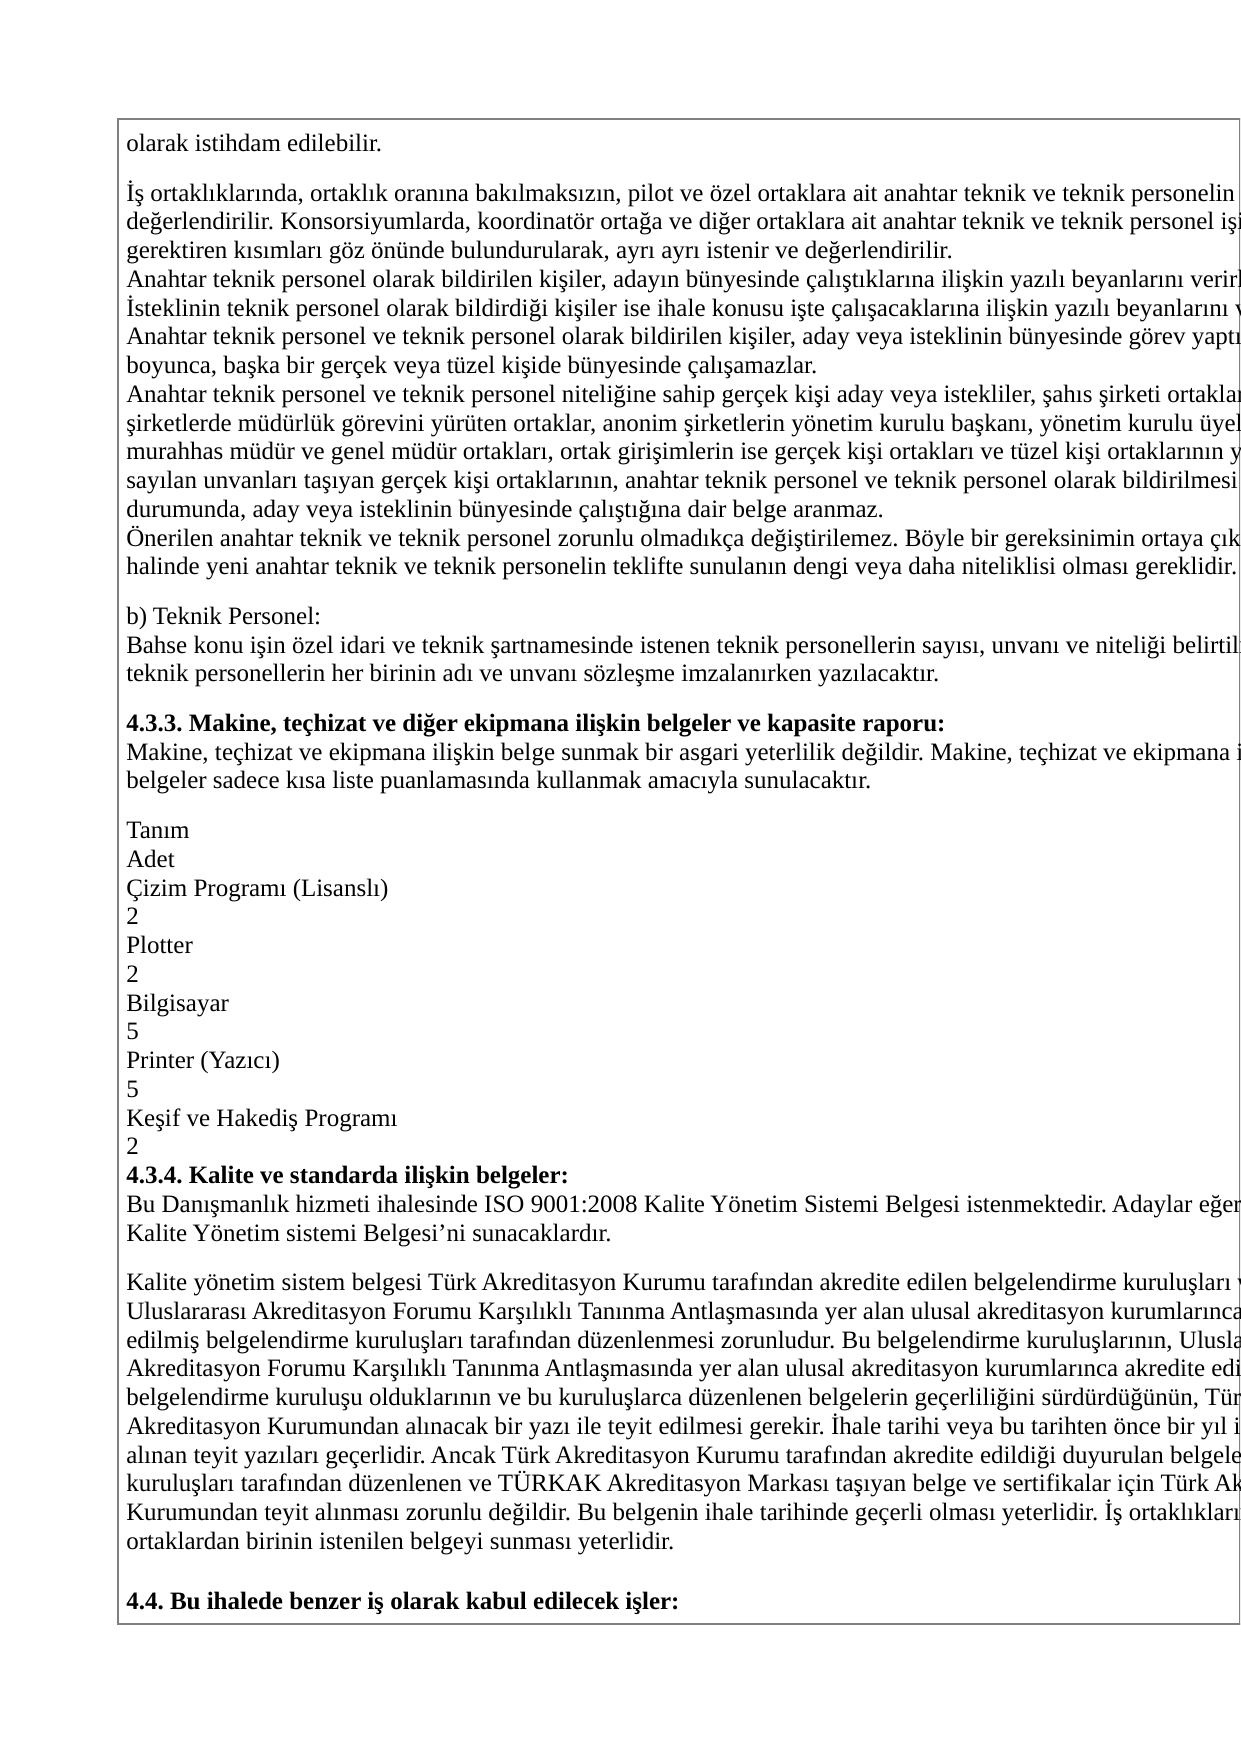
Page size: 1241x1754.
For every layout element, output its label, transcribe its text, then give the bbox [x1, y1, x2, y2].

table_header T.C. BAŞBAKANLIK TOPLU KONUT İDARESİ BAŞKANLIĞI-TOKİ Ağrı, Bitlis, Hakkari, Kars, Şırnak ve Van İllerindeki 112 Adet Lojman, Hastane, Aile Sağlık Merkezi, Sosyal Tesis, Lise, Yurt, Kampüs Alanı Eğitim Binalar, Hizmet Binaları, Komutanlık Binası, Kafeterya ve Yemekhane İnşaatları ile Adaiçi Altyapı, Genel Altyapı ile Çevre Düzenlemesi İnşaatı İşlerinin İnşaat Aşaması ve İnşaat Sonrası Danışmanlık Hizmetleri İşi için, yeterli tecrübeye sahip adaylar teklif vermek üzere ön yeterlik başvurusuna davet edilmektedir. Ön yeterlik değerlendirmesi sonucu yeterliği tespit edilenler arasından ön yeterlik şartnamesinde belirtilen kriterlere göre sıralanmak suretiyle kısa listeye alınarak teklif vermeye davet edilecek isteklilerin katılımıyla 4734 sayılı Kanunun 5 inci bölümünde yer alan hükümlere uygun olarak belli istekliler arasında ihale usulü ile ihale edilecektir. İhale Kayıt Numarası : 2013/43234 1-İdarenin a) Adresi : T.C. Başbakanlık Toplu Konut İdaresi Baskanlığı Bilkent Plaza B1 Blok 06800 Bilkent ÇANKAYA/ANKARA b) Telefon ve faks numarası : 3122667680 - 3122660134 c) Elektronik Posta Adresi : msoylu@toki.gov.tr ç) Ön yeterlik dokümanının görülebileceği internet adresi : https://ekap.kik.gov.tr/EKAP/ 2- Ön yeterlik konusu danışmanlık hizmetinin a) Niteliği, türü ve miktarı : İhalenin niteliği, türü ve miktarına ilişkin ayrıntılı bilgiye EKAP’ta (Elektronik Kamu Alımları Platformu) yer alan ön yeterlik dokümanı içinde bulunan ön yeterlik şartnamesinden ulaşılabilir. b) Yapılacağı yer : Ağrı, Bitlis, Hakkari, Kars, Şırnak, Van ve mücavir illeri c) İşin süresi : İşe başlama tarihinden itibaren 1350 takvim günüdür 3- Ön yeterlik değerlendirmesinin a) Yapılacağı yer : T.C.Başbakanlık Toplu Konut İdaresi Başkanlığı Bilkent Plaza B1 Blok Bilkent 06800 ÇANKAYA/ ANKARA b) Tarihi ve saati : 25.04.2013 11:00 4. Ön yeterlik değerlendirmesine katılabilme şartları ve istenilen belgeler ile ön yeterlik değerlendirmesinde uygulanacak kriterler: 4.1 Ön yeterlik değerlendirmesine katılma şartları ve istenilen belgeler: 4.1.1. Mevzuatı gereği kayıtlı olduğu Ticaret ve/veya Sanayi Odası veya ilgili Meslek Odası Belgesi, 4.1.1.1. Gerçek kişi olması halinde, kayıtlı olduğu ilgili meslek odasından ya da ticaret ve/veya sanayi odasından, ilk ilan tarihinin ya da ihale veya son başvuru tarihinin içinde bulunduğu yılda alınmış, odaya kayıtlı olduğunu gösterir belge, 4.1.1.2. Tüzel kişi olması halinde, ilgili mevzuatı gereği kayıtlı olduğu ticaret ve/veya sanayi odasından, ilk ilan tarihinin ya da ihale veya son başvuru tarihinin içinde bulunduğu yılda alınmış, tüzel kişiliğin odaya kayıtlı olduğunu gösterir belge, 4.1.2. Ön yeterlik başvurusu yapmaya yetkili olduğunu gösteren imza beyannamesi veya imza sirküleri; 4.1.2.1. Gerçek kişi olması halinde, noter tasdikli imza beyannamesi, 4.1.2.2. Tüzel kişi olması halinde, ilgisine göre tüzel kişiliğin ortakları, üyeleri veya kurucuları ile tüzel kişiliğin yönetimindeki görevlileri belirten son durumu gösterir Ticaret Sicil Gazetesi, bu bilgilerin tamamının bir Ticaret Sicil Gazetesinde bulunmaması halinde, bu bilgilerin tümünü göstermek üzere ilgili Ticaret Sicil Gazeteleri veya bu hususları gösteren belgeler ile tüzel kişiliğin noter tasdikli imza sirküleri, 4.1.3 Şekli ve içeriği Ön Yeterlik Şartnamesinin ekinde belirtilen Başvuru Mektubu, 4.1.4 Tüzel kişi tarafından iş deneyimini göstermek üzere sunulan belgenin, tüzel kişiliğin yarısından fazla hissesine sahip ortağına ait olması halinde, ticaret ve sanayi odası/ticaret odası bünyesinde bulunan ticaret sicil memurlukları veya yeminli mali müşavir ya da serbest muhasebeci mali müşavir tarafından ilk ilan tarihinden sonra düzenlenen ve düzenlendiği tarihten geriye doğru son bir yıldır kesintisiz olarak bu şartın korunduğunu gösteren belge 4.2. Mali kapasiteye ilişkin belgeler ve bu belgelerin taşıması gereken kriterler: 4.2.1. Bankalardan temin edilecek belgeler: 1.000.000 TRY (Türk Lirası) tutarından az olmamak üzere bankalar nezdindeki kullanılmamış nakdi veya gayrinakdi kredisi ya da üzerinde kısıtlama bulunmayan mevduatı gösteren banka referans mektubu, Bu kriter mevduat ve kredi tutarları toplanmak ya da birden fazla banka referans mektubu sunulmak suretiyle de sağlanabilir. 4.2.2. Adayın ihalenin yapıldığı yıldan önceki yıla ait yıl sonu bilançosu veya eşdeğer belgeleri: İhalenin yapıldığı yıldan önceki yıla ait; a) İlgili mevzuatı uyarınca bilançosunu yayımlatma zorunluluğu olan adaylar yıl sonu bilançosunu veya bilançonun gerekli kriterlerin sağlandığını gösteren bölümlerini, b) İlgili mevzuatı uyarınca bilançosunu yayımlatma zorunluluğu olmayan adaylar, yıl sonu bilançosunu veya bilançonun gerekli kriterlerin sağlandığını gösteren bölümlerini ya da bu kriterlerin sağlandığını göstermek üzere yeminli mali müşavir veya serbest muhasebeci mali müşavir tarafından standart forma uygun olarak düzenlenen belgeyi sunar. Sunulan bilanço veya eşdeğer belgelerde; a) Cari oranın (dönen varlıklar/kısa vadeli borçlar) en az 0,75 olması, b) Öz kaynak oranının (öz kaynaklar/toplam aktif) en az 0,15 olması, c) Kısa vadeli banka borçlarının öz kaynaklara oranının 0,50’den küçük olması ve belirtilen üç kriterin birlikte sağlanması zorunludur. Yukarıda belirtilen kriterleri bir önceki yılda sağlayamayanlar, son iki yıla ait belgelerini sunabilirler. Bu takdirde, son iki yılın parasal tutarlarının ortalaması üzerinden yeterlik kriterlerinin sağlanıp sağlanmadığına bakılır. Serbest meslek erbabının vereceği, ilgili mevzuatına göre düzenlenmiş ve onaylanmış serbest meslek kazanç defteri özetinde gösterilen değerlere göre, son yıla ait toplam gelirin toplam gidere oranının veya son iki yıla ait gelir ve giderlerin parasal tutarlarının ortalaması üzerinden bulunacak oranın en az (1,25) olması şartı aranır. Serbest meslek kazanç defteri özetinin yeminli mali müşavir veya serbest muhasebeci mali müşavir ya da vergi dairesince onaylı olması gerekir. Son başvuru tarihi yılın ilk dört ayında olan ihalelerde, bir önceki yıla ait belgelerini sunmayanlar, iki önceki yıla ait belgelerini sunabilirler. Bu belgelerde yeterlik kriterini sağlayamayanlar ise iki önceki yılın belgeleri ile üç önceki yılın belgelerini sunabilirler. Bu durumda, belgeleri sunulan yılların parasal tutarlarının ortalaması üzerinden yeterlik kriterlerinin sağlanıp sağlanmadığına bakılır. 4.2.3. İş hacmini gösteren belgeler: a) İhalenin yapıldığı yıldan önceki yıla ait toplam ciroyu gösteren gelir tablosu, b) Taahhüt altında devam eden danışmanlık hizmet işlerinin gerçekleştirilen kısmının veya bitirilen danışmanlık hizmet işlerinin parasal tutarını gösteren, ihalenin yapıldığı yıldan önceki yılda düzenlenmiş faturalar. Serbest meslek erbabının iş hacmi serbest meslek kazanç defteri özeti ile belgelendirilir. Bu belgelerden birinin sunulması yeterlidir. Bu belgelerin değerlendirilmesinde ; a) Toplam ciro için en az 2.200.000 TRY (Türk Lirası) b) Taahhüt altında devam eden danışmanlık hizmet işlerinin gerçekleştirilen kısmının veya bitirilen danışmanlık hizmet işleri için, 1.500.000 TRY (Türk Lirası) tutarı ön yeterlilik asgari şartı olarak istenir. Bu kriterleri bir önceki yılda sağlayamayanlar, son iki yıla ait belgelerini sunabilirler. Bu takdirde, son iki yılın parasal tutarlarının ortalaması üzerinden yeterlik kriterlerinin sağlanıp sağlanmadığına bakılır. Bu kriterlerden herhangi birini sağlayan ve sağladığı kritere ilişkin belgeyi sunan yeterli kabul edilir. Yılın ilk dört ayında olan ihalelerde, bir önceki yıla ait gelir tablosunu sunmayanlar, iki önceki yılın gelir tablosunu sunabilirler. Bu gelir tablosunun yeterlik kriterini sağlayamaması halinde, iki önceki yılın ve üç önceki yılın gelir tabloları sunulabilir. Bu durumda, gelir tabloları sunulan yılların parasal tutarlarının ortalaması üzerinden yeterlik kriterlerinin sağlanıp sağlanmadığına bakılır. 4.3. Teknik yeteneğe ilişkin belgeler ve bu belgelerin taşıması gereken kriterler: 4.3.1. İş deneyim belgeleri: Yapımla ilgili danışmanlık hizmet işlerinde son on beş yıl içinde bedel içeren bir sözleşme kapsamında 2.000.000 TRY (Türk Lirası)tutarından, az olmamak üzere ihale konusu iş veya benzer işlere ilişkin iş deneyimini gösteren belgeler. 4.3.2. Organizasyon yapısı ve personel durumuna ilişkin belgeler: a) Anahtar Teknik Personel: Pozisyon Adet Asgari Toplam Tecrübe(Yıl) Proje Müdürü(İnşaat Mühendisi/Mimar) 1 8 Kontrol Şefi (İnşaat Mühendisi/Mimar) 1 6 Hakediş Ve Planlama Mühendisi(İnşaat Mühendisi/Mimar) 1 5 Kontrol Mühendisi (İnşaat Mühendisi/Mimar) 1 5 Anahtar teknik personel ve teknik personelin, özel sektörde geçen toplam deneyim süresi ilgili meslek odası üye kayıt belgesiyle, kamuda geçen toplam deneyim süresi hizmet çizelgesi ve/veya meslek odası üye kayıt belgesiyle; danışmanlık hizmet işleri ile ihale konusu iş ve benzer işlere ilişkin mesleki deneyimi özgeçmiş formuyla, ilgisine göre son başvuru veya ihale tarihi itibarıyla aday veya isteklinin bünyesinde bulunduğu hususu ise, son başvuru veya ihale tarihinden bir önceki aya ait Sosyal Güvenlik Kurumu onaylı “Hizmet Bildirimi” ile tevsik edilir. İlgili mevzuatı gereği kaydolabileceği bir meslek odası bulunmayan anahtar teknik personel ve teknik personelin, özel sektörde geçen toplam deneyim süresi diploma veya mezuniyet belgesi ile, kamuda geçen toplam deneyim süresi ise hizmet çizelgesi ve/veya diploma ya da mezuniyet belgesi tevsik edilir. Bir ihalede anahtar teknik personel olarak gösterilen personel, aynı zamanda sözleşmenin uygulanmasında teknik personel olarak istihdam edilebilir. İş ortaklıklarında, ortaklık oranına bakılmaksızın, pilot ve özel ortaklara ait anahtar teknik ve teknik personelin tamamı değerlendirilir. Konsorsiyumlarda, koordinatör ortağa ve diğer ortaklara ait anahtar teknik ve teknik personel işin uzmanlık gerektiren kısımları göz önünde bulundurularak, ayrı ayrı istenir ve değerlendirilir. Anahtar teknik personel olarak bildirilen kişiler, adayın bünyesinde çalıştıklarına ilişkin yazılı beyanlarını verirler. İsteklinin teknik personel olarak bildirdiği kişiler ise ihale konusu işte çalışacaklarına ilişkin yazılı beyanlarını verirler. Anahtar teknik personel ve teknik personel olarak bildirilen kişiler, aday veya isteklinin bünyesinde görev yaptıkları süre boyunca, başka bir gerçek veya tüzel kişide bünyesinde çalışamazlar. Anahtar teknik personel ve teknik personel niteliğine sahip gerçek kişi aday veya istekliler, şahıs şirketi ortakları, limited şirketlerde müdürlük görevini yürüten ortaklar, anonim şirketlerin yönetim kurulu başkanı, yönetim kurulu üyeleri, murahhas müdür ve genel müdür ortakları, ortak girişimlerin ise gerçek kişi ortakları ve tüzel kişi ortaklarının yukarıda sayılan unvanları taşıyan gerçek kişi ortaklarının, anahtar teknik personel ve teknik personel olarak bildirilmesi durumunda, aday veya isteklinin bünyesinde çalıştığına dair belge aranmaz. Önerilen anahtar teknik ve teknik personel zorunlu olmadıkça değiştirilemez. Böyle bir gereksinimin ortaya çıkması halinde yeni anahtar teknik ve teknik personelin teklifte sunulanın dengi veya daha niteliklisi olması gereklidir. b) Teknik Personel: Bahse konu işin özel idari ve teknik şartnamesinde istenen teknik personellerin sayısı, unvanı ve niteliği belirtilmiş olup teknik personellerin her birinin adı ve unvanı sözleşme imzalanırken yazılacaktır. 4.3.3. Makine, teçhizat ve diğer ekipmana ilişkin belgeler ve kapasite raporu: Makine, teçhizat ve ekipmana ilişkin belge sunmak bir asgari yeterlilik değildir. Makine, teçhizat ve ekipmana ilişkin belgeler sadece kısa liste puanlamasında kullanmak amacıyla sunulacaktır. Tanım Adet Çizim Programı (Lisanslı) 2 Plotter 2 Bilgisayar 5 Printer (Yazıcı) 5 Keşif ve Hakediş Programı 2 4.3.4. Kalite ve standarda ilişkin belgeler: Bu Danışmanlık hizmeti ihalesinde ISO 9001:2008 Kalite Yönetim Sistemi Belgesi istenmektedir. Adaylar eğer sahiplerse Kalite Yönetim sistemi Belgesi’ni sunacaklardır. Kalite yönetim sistem belgesi Türk Akreditasyon Kurumu tarafından akredite edilen belgelendirme kuruluşları veya Uluslararası Akreditasyon Forumu Karşılıklı Tanınma Antlaşmasında yer alan ulusal akreditasyon kurumlarınca akredite edilmiş belgelendirme kuruluşları tarafından düzenlenmesi zorunludur. Bu belgelendirme kuruluşlarının, Uluslararası Akreditasyon Forumu Karşılıklı Tanınma Antlaşmasında yer alan ulusal akreditasyon kurumlarınca akredite edilmiş belgelendirme kuruluşu olduklarının ve bu kuruluşlarca düzenlenen belgelerin geçerliliğini sürdürdüğünün, Türk Akreditasyon Kurumundan alınacak bir yazı ile teyit edilmesi gerekir. İhale tarihi veya bu tarihten önce bir yıl içinde alınan teyit yazıları geçerlidir. Ancak Türk Akreditasyon Kurumu tarafından akredite edildiği duyurulan belgelendirme kuruluşları tarafından düzenlenen ve TÜRKAK Akreditasyon Markası taşıyan belge ve sertifikalar için Türk Akreditasyon Kurumundan teyit alınması zorunlu değildir. Bu belgenin ihale tarihinde geçerli olması yeterlidir. İş ortaklıklarında, ortaklardan birinin istenilen belgeyi sunması yeterlidir. 4.4. Bu ihalede benzer iş olarak kabul edilecek işler: 4.4.1.Bu ihalede benzer iş yapım işi kontrollüğünün yapılmasıdır. 5. Yapılacak ön yeterlik değerlendirmesi sonucunda, yeterlikleri tespit edilenler arasından 10 aday teklif vermek üzere davet edilecektir. 6.İhale yerli ve yabancı tüm isteklilere açıktır. İhale yerli ve yabancı tüm isteklilere açık olup yerli istekliler lehine % 15 oranında fiyat avantajı uygulanacaktır. 7. Ön yeterlik dokümanının görülmesi ve satın alınması: 7.1. Ön yeterlik dokümanı, idarenin adresinde görülebilir ve 500 TRY (Türk Lirası)karşılığı T.C.Başbakanlık Toplu Konut İdaresi Başkanlığı Bilkent Plaza B1 Blok Bilkent 06800 ÇANKAYA/ ANKARA adresinden satın alınabilir. Ön yeterliğe başvuracak olanların Ön yeterlik dökümanını satın almaları veya EKAP üzerinden e-imza kullanarak indirmeleri zorunludur. 8.İhale dokümanı, teklif vermek üzere ihaleye davet edilecek adaylara davet mektubu ekinde gönderilecektir. 9. Ön yeterlik başvurusu, ön yeterlik değerlendirmesi tarihi ve saatine kadar T.C.Başbakanlık Toplu Konut İdaresi Başkanlığı Bilkent Plaza B1 Blok Bilkent 06800 ÇANKAYA/ ANKARA adresine elden teslim edilebileceği gibi iadeli taahhütlü posta vasıtasıyla da gönderilebilir. 10. Konsorsiyum olarak ihaleye teklif veremezler. [119, 120, 1239, 1622]
